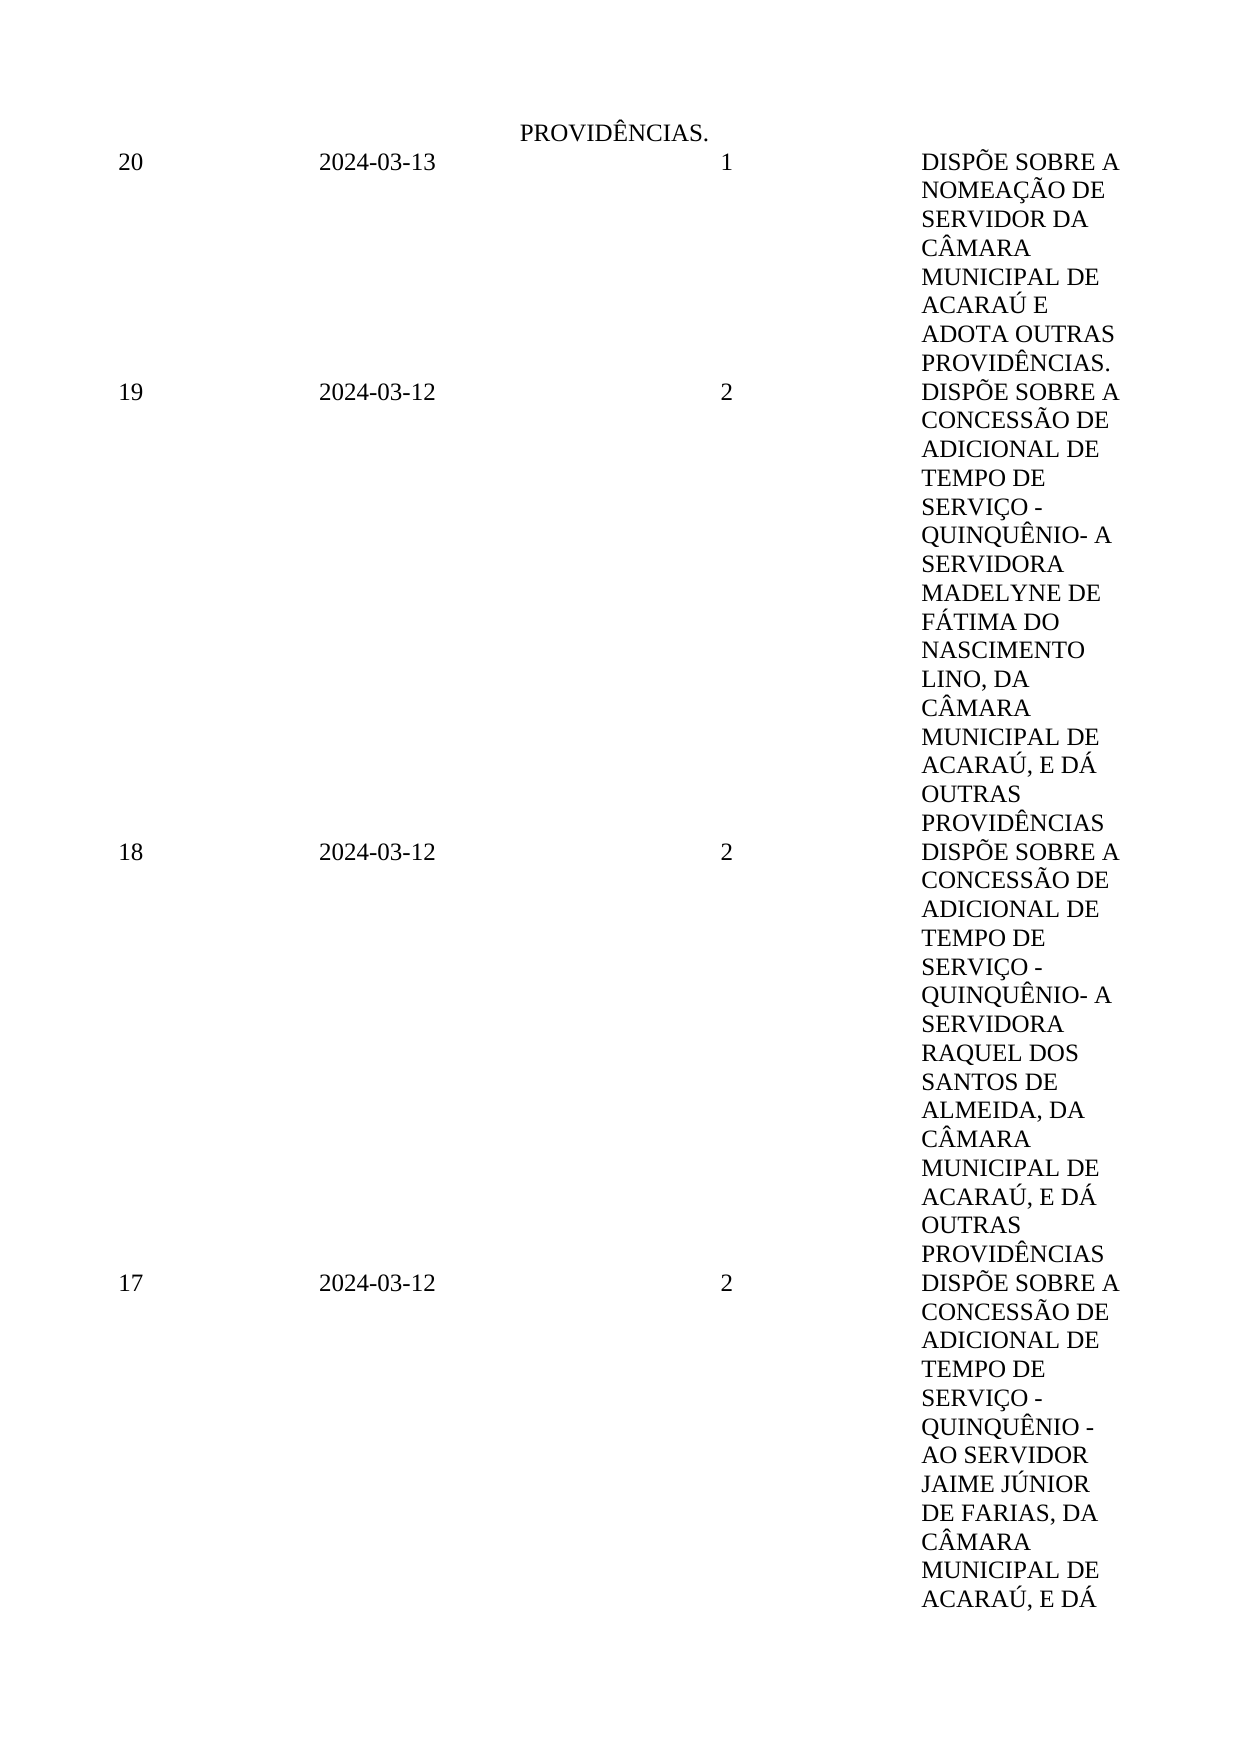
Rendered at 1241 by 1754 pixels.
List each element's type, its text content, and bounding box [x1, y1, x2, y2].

table_cell 2024-03-12 [319, 1268, 519, 1613]
table_cell PROVIDÊNCIAS. [520, 118, 720, 147]
table_cell [118, 118, 319, 147]
table_cell 2 [720, 1268, 921, 1613]
table_cell 18 [118, 837, 319, 1268]
table_cell DISPÕE SOBRE A CONCESSÃO DE ADICIONAL DE TEMPO DE SERVIÇO - QUINQUÊNIO- A SERVIDORA MADELYNE DE FÁTIMA DO NASCIMENTO LINO, DA CÂMARA MUNICIPAL DE ACARAÚ, E DÁ OUTRAS PROVIDÊNCIAS [921, 377, 1122, 837]
table_cell [520, 377, 720, 837]
table_cell 2 [720, 377, 921, 837]
table_cell DISPÕE SOBRE A CONCESSÃO DE ADICIONAL DE TEMPO DE SERVIÇO - QUINQUÊNIO- A SERVIDORA RAQUEL DOS SANTOS DE ALMEIDA, DA CÂMARA MUNICIPAL DE ACARAÚ, E DÁ OUTRAS PROVIDÊNCIAS [921, 837, 1122, 1268]
table_cell 17 [118, 1268, 319, 1613]
table_cell 20 [118, 147, 319, 377]
table_cell DISPÕE SOBRE A CONCESSÃO DE ADICIONAL DE TEMPO DE SERVIÇO - QUINQUÊNIO - AO SERVIDOR JAIME JÚNIOR DE FARIAS, DA CÂMARA MUNICIPAL DE ACARAÚ, E DÁ [921, 1268, 1122, 1613]
table_cell [520, 1268, 720, 1613]
table_cell [520, 837, 720, 1268]
table_cell 2 [720, 837, 921, 1268]
table_cell 19 [118, 377, 319, 837]
table_cell [520, 147, 720, 377]
table_cell 2024-03-12 [319, 377, 519, 837]
table_cell [921, 118, 1122, 147]
table_cell 1 [720, 147, 921, 377]
table_cell [720, 118, 921, 147]
table_cell 2024-03-12 [319, 837, 519, 1268]
table_cell 2024-03-13 [319, 147, 519, 377]
table_cell [319, 118, 519, 147]
table_cell DISPÕE SOBRE A NOMEAÇÃO DE SERVIDOR DA CÂMARA MUNICIPAL DE ACARAÚ E ADOTA OUTRAS PROVIDÊNCIAS. [921, 147, 1122, 377]
